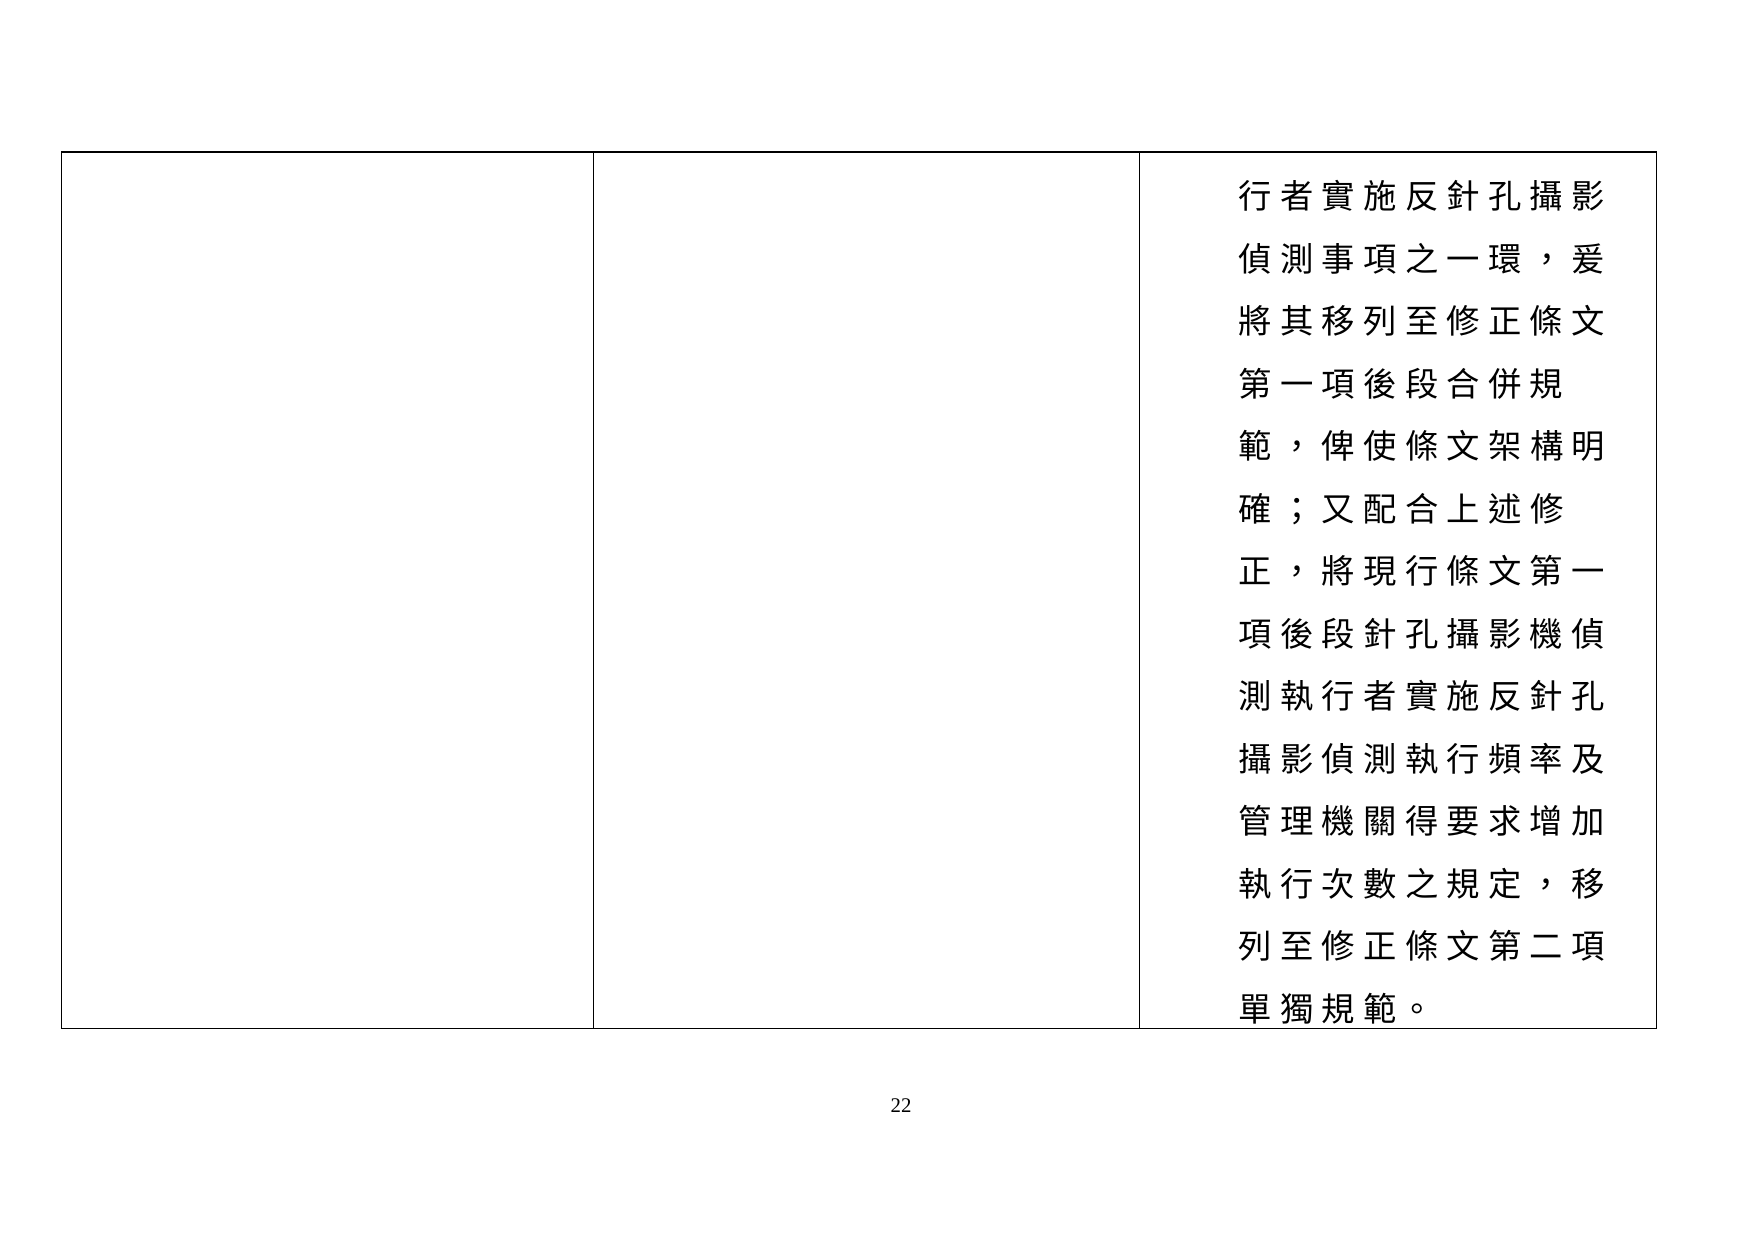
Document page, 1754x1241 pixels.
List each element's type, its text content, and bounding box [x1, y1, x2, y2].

table_cell [594, 153, 1139, 1027]
table_cell [62, 153, 593, 1027]
table_cell 條次遞改。 本辦法立法目的在於保障民眾於公共場所之隱私權，與廁所、浴室等類似設施是否位於建築物內無涉，爰刪除第一項所定之「建築物」文字，避滋爭議。 因廁所種類除男女廁所之外，另有無障礙廁所、親子廁所及性別友善廁所等，故刪除第一項所定之「男女」二字，俾符合實際狀況。 公共場所母乳哺育條例第五條規定，符合一定條件之公共場所應設置哺（集）乳室供民眾使用，考量哺（集）乳室空間性質隱私需求較高，爰修正條文第一項，將哺（集）乳室納入公共場所內應查核之設施 鑑於現行條文第二項「偵測結果應作成書面紀錄」之規定，同屬現行條文第一項所定針孔攝影機偵測執行者實施反針孔攝影偵測事項之一環，爰將其移列至修正條文第一項後段合併規範，俾使條文架構明確；又配合上述修正，將現行條文第一項後段針孔攝影機偵測執行者實施反針孔攝影偵測執行頻率及管理機關得要求增加執行次數之規定，移列至修正條文第二項單獨規範。 現行條文第二項後段「執行機關得隨時派員檢查」之規定，與現行條文第六條均係就執行管理機關查核針孔攝影機偵測執行機制所為之監督手段，爰將現行條文第二項後段移列至修正條文第五條合併規範，俾符條文架構。 現行條文第三項所定紀錄偵測結果之書面格式，依本府最新權責分工，因本辦法所定本府都市發展局權責，業已改定由本府警察局辦理，爰予修正，以符實際。 其餘酌作文字修正。 [1140, 153, 1656, 1027]
